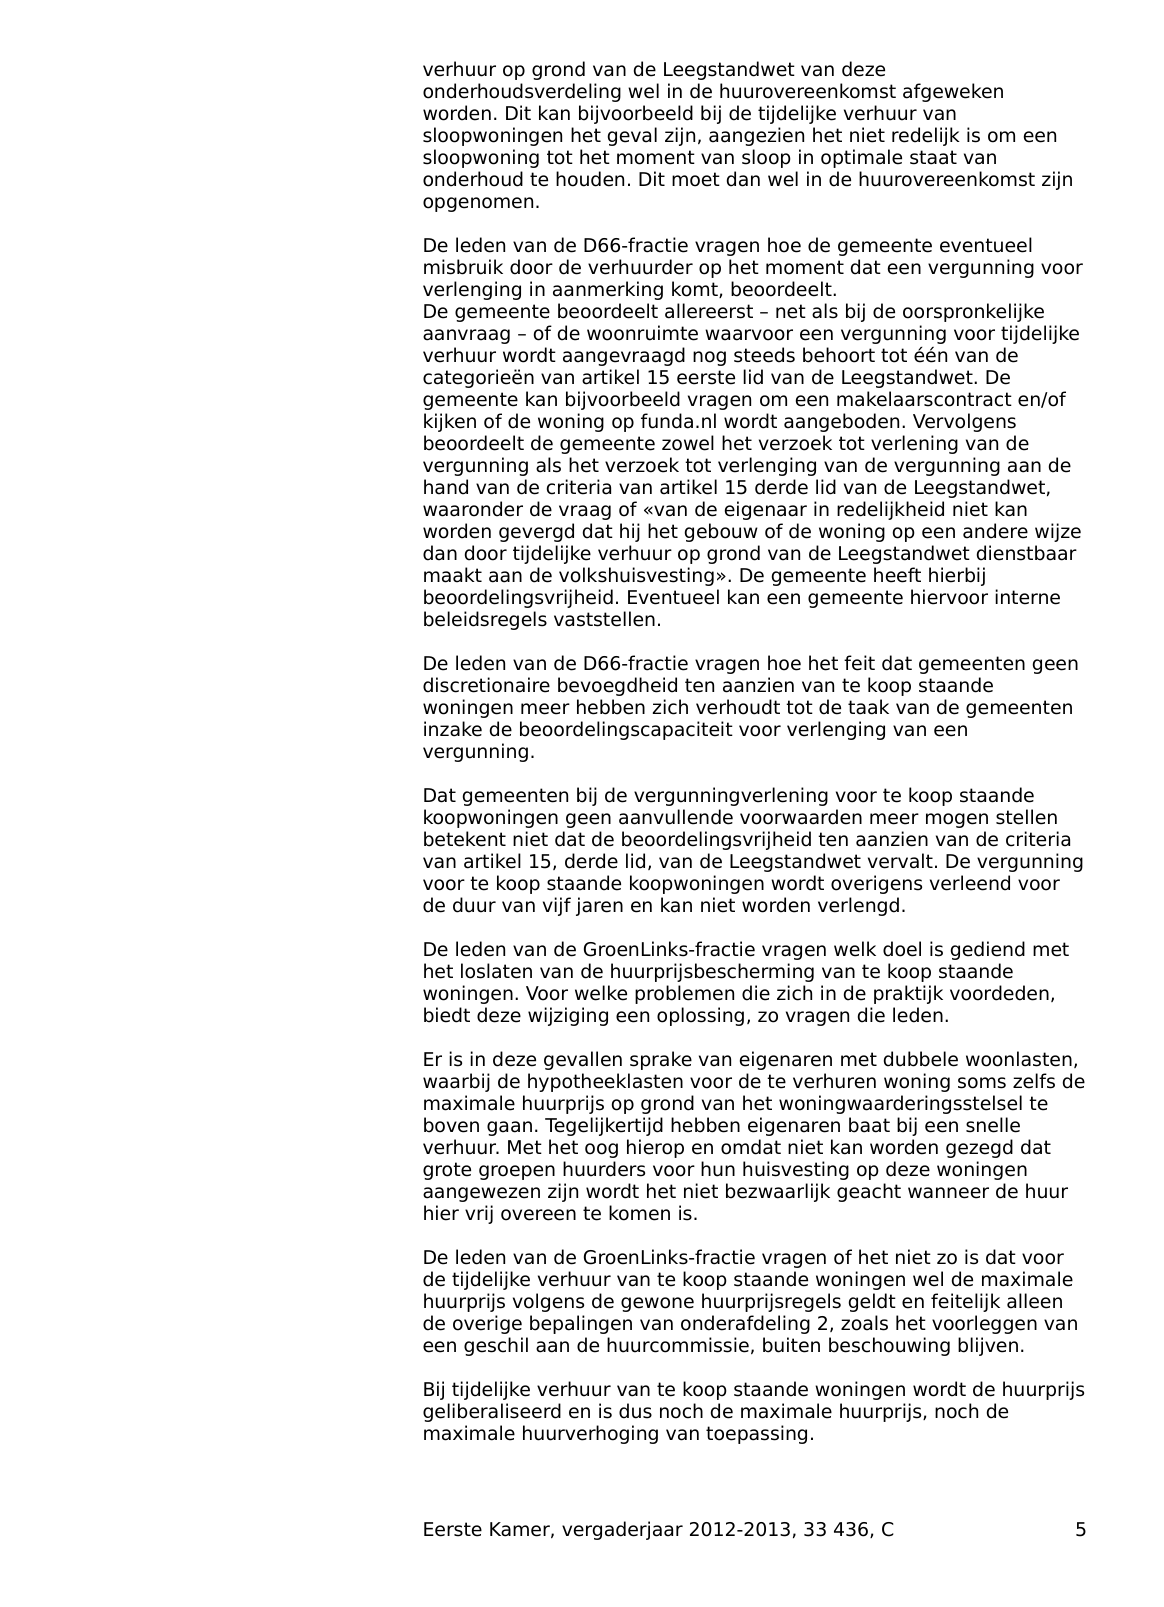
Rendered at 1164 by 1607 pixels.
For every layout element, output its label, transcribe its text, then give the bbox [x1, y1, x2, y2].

text verhuur op grond van de Leegstandwet van deze onderhoudsverdeling wel in de huurovereenkomst afgeweken worden. Dit kan bijvoorbeeld bij de tijdelijke verhuur van sloopwoningen het geval zijn, aangezien het niet redelijk is om een sloopwoning tot het moment van sloop in optimale staat van onderhoud te houden. Dit moet dan wel in de huurovereenkomst zijn opgenomen. [422, 59, 1087, 213]
text De leden van de D66-fractie vragen hoe de gemeente eventueel misbruik door de verhuurder op het moment dat een vergunning voor verlenging in aanmerking komt, beoordeelt. [422, 235, 1087, 301]
text De leden van de D66-fractie vragen hoe het feit dat gemeenten geen discretionaire bevoegdheid ten aanzien van te koop staande woningen meer hebben zich verhoudt tot de taak van de gemeenten inzake de beoordelingscapaciteit voor verlenging van een vergunning. [422, 653, 1087, 763]
text De leden van de GroenLinks-fractie vragen welk doel is gediend met het loslaten van de huurprijsbescherming van te koop staande woningen. Voor welke problemen die zich in de praktijk voordeden, biedt deze wijziging een oplossing, zo vragen die leden. [422, 939, 1087, 1027]
text De gemeente beoordeelt allereerst – net als bij de oorspronkelijke aanvraag – of de woonruimte waarvoor een vergunning voor tijdelijke verhuur wordt aangevraagd nog steeds behoort tot één van de categorieën van artikel 15 eerste lid van de Leegstandwet. De gemeente kan bijvoorbeeld vragen om een makelaarscontract en/of kijken of de woning op funda.nl wordt aangeboden. Vervolgens beoordeelt de gemeente zowel het verzoek tot verlening van de vergunning als het verzoek tot verlenging van de vergunning aan de hand van de criteria van artikel 15 derde lid van de Leegstandwet, waaronder de vraag of «van de eigenaar in redelijkheid niet kan worden gevergd dat hij het gebouw of de woning op een andere wijze dan door tijdelijke verhuur op grond van de Leegstandwet dienstbaar maakt aan de volkshuisvesting». De gemeente heeft hierbij beoordelingsvrijheid. Eventueel kan een gemeente hiervoor interne beleidsregels vaststellen. [422, 301, 1087, 631]
text Bij tijdelijke verhuur van te koop staande woningen wordt de huurprijs geliberaliseerd en is dus noch de maximale huurprijs, noch de maximale huurverhoging van toepassing. [422, 1379, 1087, 1445]
text Dat gemeenten bij de vergunningverlening voor te koop staande koopwoningen geen aanvullende voorwaarden meer mogen stellen betekent niet dat de beoordelingsvrijheid ten aanzien van de criteria van artikel 15, derde lid, van de Leegstandwet vervalt. De vergunning voor te koop staande koopwoningen wordt overigens verleend voor de duur van vijf jaren en kan niet worden verlengd. [422, 785, 1087, 917]
text Er is in deze gevallen sprake van eigenaren met dubbele woonlasten, waarbij de hypotheeklasten voor de te verhuren woning soms zelfs de maximale huurprijs op grond van het woningwaarderingsstelsel te boven gaan. Tegelijkertijd hebben eigenaren baat bij een snelle verhuur. Met het oog hierop en omdat niet kan worden gezegd dat grote groepen huurders voor hun huisvesting op deze woningen aangewezen zijn wordt het niet bezwaarlijk geacht wanneer de huur hier vrij overeen te komen is. [422, 1049, 1087, 1225]
text De leden van de GroenLinks-fractie vragen of het niet zo is dat voor de tijdelijke verhuur van te koop staande woningen wel de maximale huurprijs volgens de gewone huurprijsregels geldt en feitelijk alleen de overige bepalingen van onderafdeling 2, zoals het voorleggen van een geschil aan de huurcommissie, buiten beschouwing blijven. [422, 1247, 1087, 1357]
